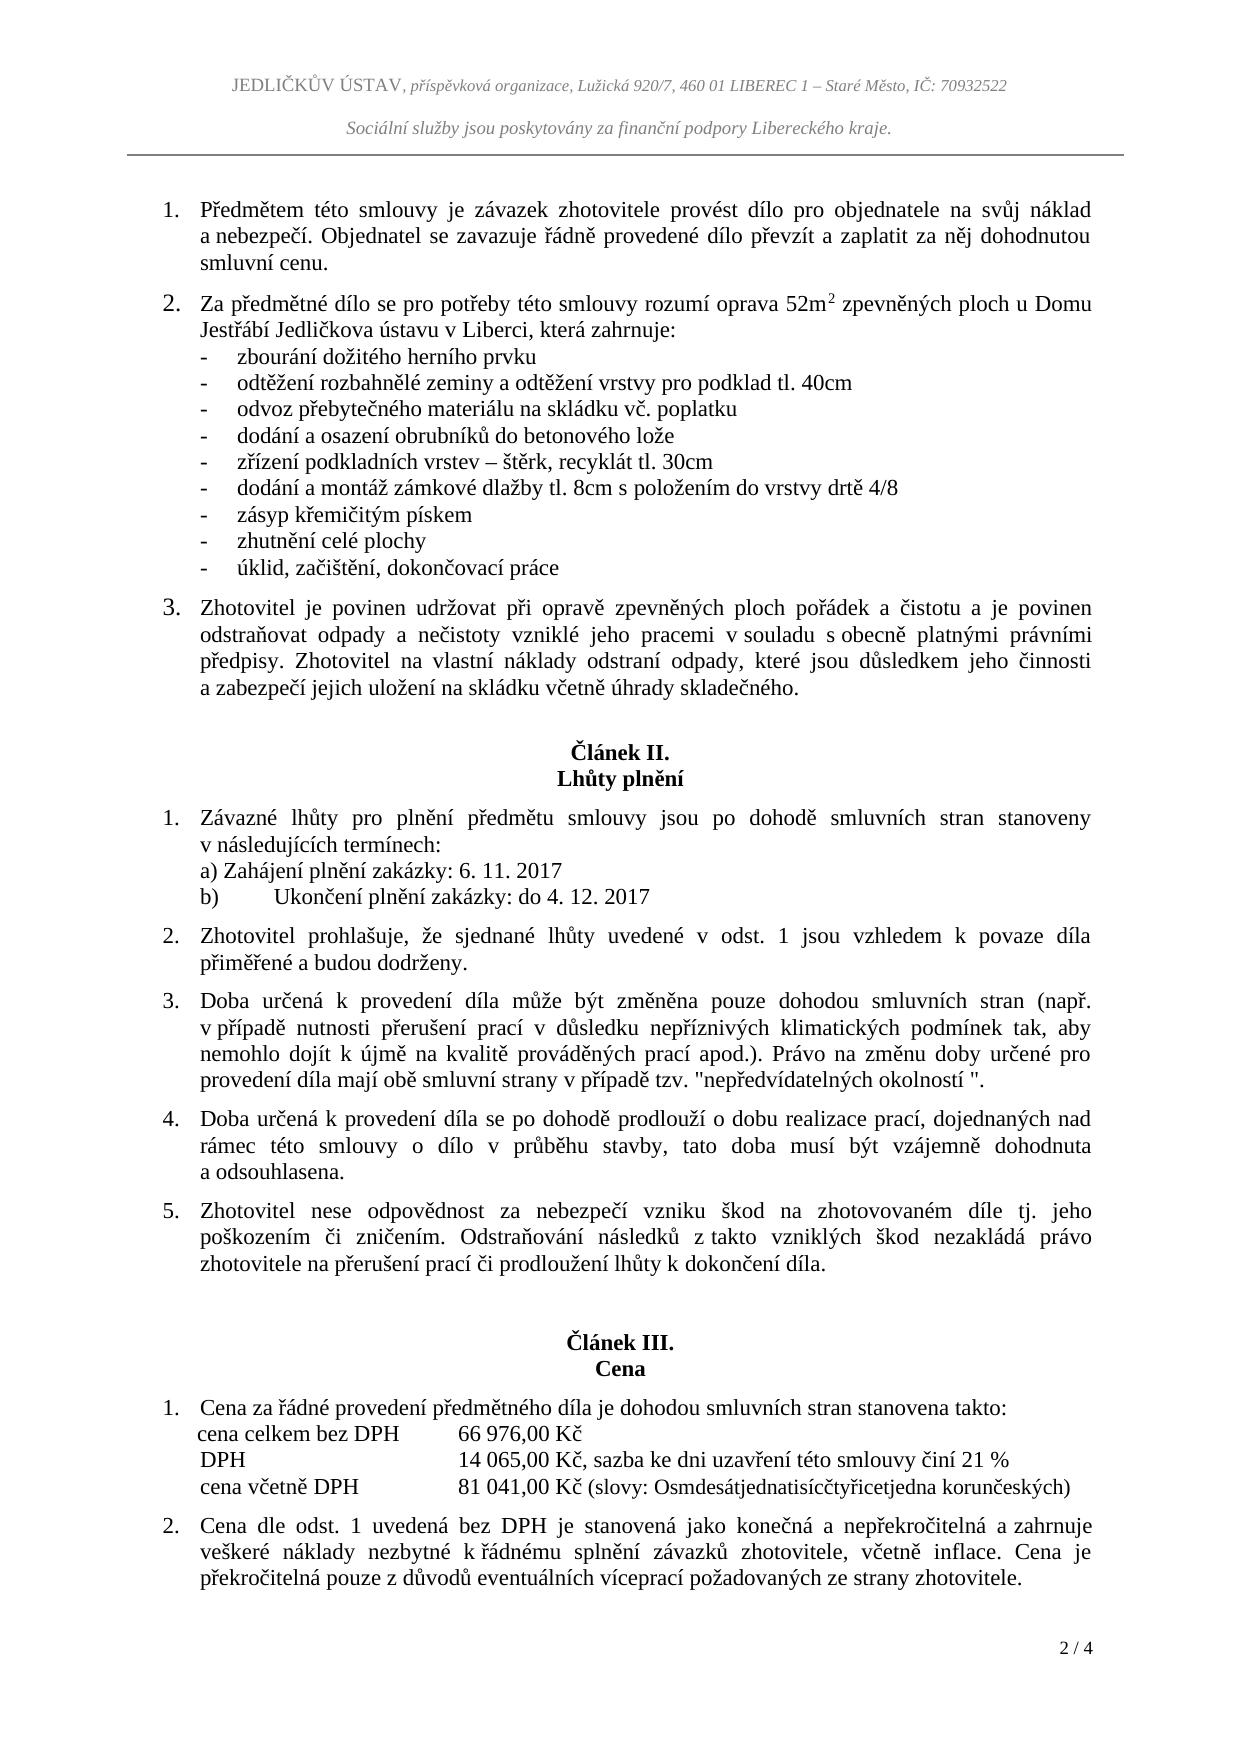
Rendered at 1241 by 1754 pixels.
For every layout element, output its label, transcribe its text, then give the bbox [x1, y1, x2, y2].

list odvoz přebytečného materiálu na skládku vč. poplatku [200, 395, 1092, 422]
text 2. Cena dle odst. 1 uvedená bez DPH je stanovená jako konečná a nepřekročitelná a zahrnuje veškeré náklady nezbytné k řádnému splnění závazků zhotovitele, včetně inflace. Cena je překročitelná pouze z důvodů eventuálních víceprací požadovaných ze strany zhotovitele. [162, 1512, 1092, 1591]
text a) Zahájení plnění zakázky: 6. 11. 2017 [162, 857, 1092, 883]
text 3. Doba určená k provedení díla může být změněna pouze dohodou smluvních stran (např. v případě nutnosti přerušení prací v důsledku nepříznivých klimatických podmínek tak, aby nemohlo dojít k újmě na kvalitě prováděných prací apod.). Právo na změnu doby určené pro provedení díla mají obě smluvní strany v případě tzv. "nepředvídatelných okolností ". [162, 987, 1092, 1093]
text 1. Cena za řádné provedení předmětného díla je dohodou smluvních stran stanovena takto: [162, 1394, 1092, 1420]
text Lhůty plnění [148, 765, 1092, 792]
list dodání a montáž zámkové dlažby tl. 8cm s položením do vrstvy drtě 4/8 [200, 474, 1092, 501]
text 1. Závazné lhůty pro plnění předmětu smlouvy jsou po dohodě smluvních stran stanoveny v následujících termínech: [162, 804, 1092, 857]
list zřízení podkladních vrstev – štěrk, recyklát tl. 30cm [200, 448, 1092, 474]
list zbourání dožitého herního prvku [200, 343, 1092, 369]
text cena celkem bez DPH 66 976,00 Kč [162, 1420, 1092, 1447]
text DPH 14 065,00 Kč, sazba ke dni uzavření této smlouvy činí 21 % [162, 1447, 1092, 1473]
list Za předmětné dílo se pro potřeby této smlouvy rozumí oprava 52m2 zpevněných ploch u Domu Jestřábí Jedličkova ústavu v Liberci, která zahrnuje: [162, 288, 1092, 343]
list Zhotovitel je povinen udržovat při opravě zpevněných ploch pořádek a čistotu a je povinen odstraňovat odpady a nečistoty vzniklé jeho pracemi v souladu s obecně platnými právními předpisy. Zhotovitel na vlastní náklady odstraní odpady, které jsou důsledkem jeho činnosti a zabezpečí jejich uložení na skládku včetně úhrady skladečného. [162, 592, 1092, 700]
list úklid, začištění, dokončovací práce [200, 553, 1092, 580]
list dodání a osazení obrubníků do betonového lože [200, 422, 1092, 448]
text Článek II. [148, 739, 1092, 765]
list zásyp křemičitým pískem [200, 501, 1092, 527]
text 4. Doba určená k provedení díla se po dohodě prodlouží o dobu realizace prací, dojednaných nad rámec této smlouvy o dílo v průběhu stavby, tato doba musí být vzájemně dohodnuta a odsouhlasena. [162, 1105, 1092, 1184]
list zhutnění celé plochy [200, 527, 1092, 553]
text cena včetně DPH 81 041,00 Kč (slovy: Osmdesátjednatisícčtyřicetjedna korunčeských) [162, 1473, 1092, 1499]
text 2. Zhotovitel prohlašuje, že sjednané lhůty uvedené v odst. 1 jsou vzhledem k povaze díla přiměřené a budou dodrženy. [162, 922, 1092, 975]
list Předmětem této smlouvy je závazek zhotovitele provést dílo pro objednatele na svůj náklad a nebezpečí. Objednatel se zavazuje řádně provedené dílo převzít a zaplatit za něj dohodnutou smluvní cenu. [162, 196, 1092, 275]
text Cena [148, 1355, 1092, 1381]
text Článek III. [148, 1329, 1092, 1355]
list odtěžení rozbahnělé zeminy a odtěžení vrstvy pro podklad tl. 40cm [200, 369, 1092, 395]
text 5. Zhotovitel nese odpovědnost za nebezpečí vzniku škod na zhotovovaném díle tj. jeho poškozením či zničením. Odstraňování následků z takto vzniklých škod nezakládá právo zhotovitele na přerušení prací či prodloužení lhůty k dokončení díla. [162, 1197, 1092, 1276]
text b) Ukončení plnění zakázky: do 4. 12. 2017 [162, 883, 1092, 910]
